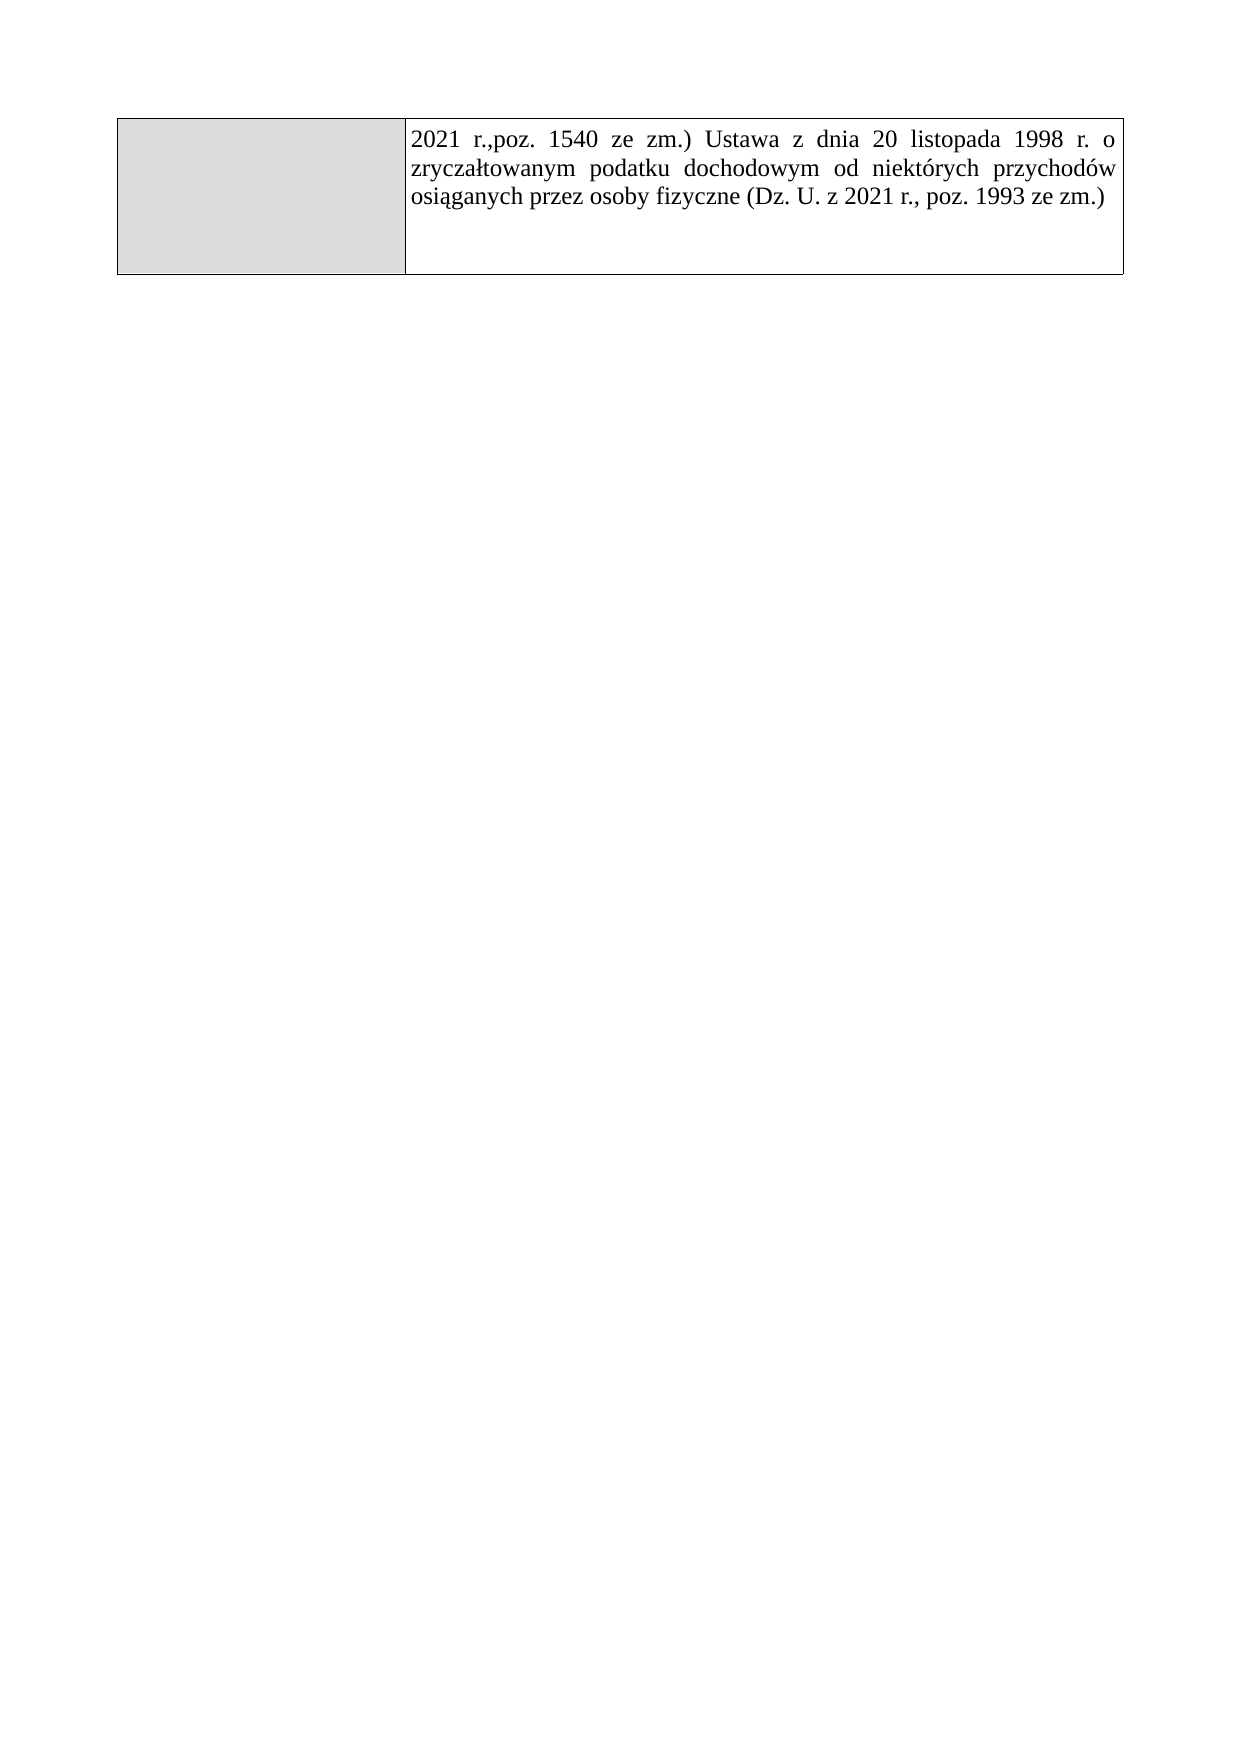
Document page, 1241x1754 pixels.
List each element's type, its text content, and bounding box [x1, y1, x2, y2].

table_cell 2021 r.,poz. 1540 ze zm.) Ustawa z dnia 20 listopada 1998 r. o zryczałtowanym podatku dochodowym od niektórych przychodów osiąganych przez osoby fizyczne (Dz. U. z 2021 r., poz. 1993 ze zm.) [406, 119, 1123, 273]
table_cell [118, 119, 405, 273]
